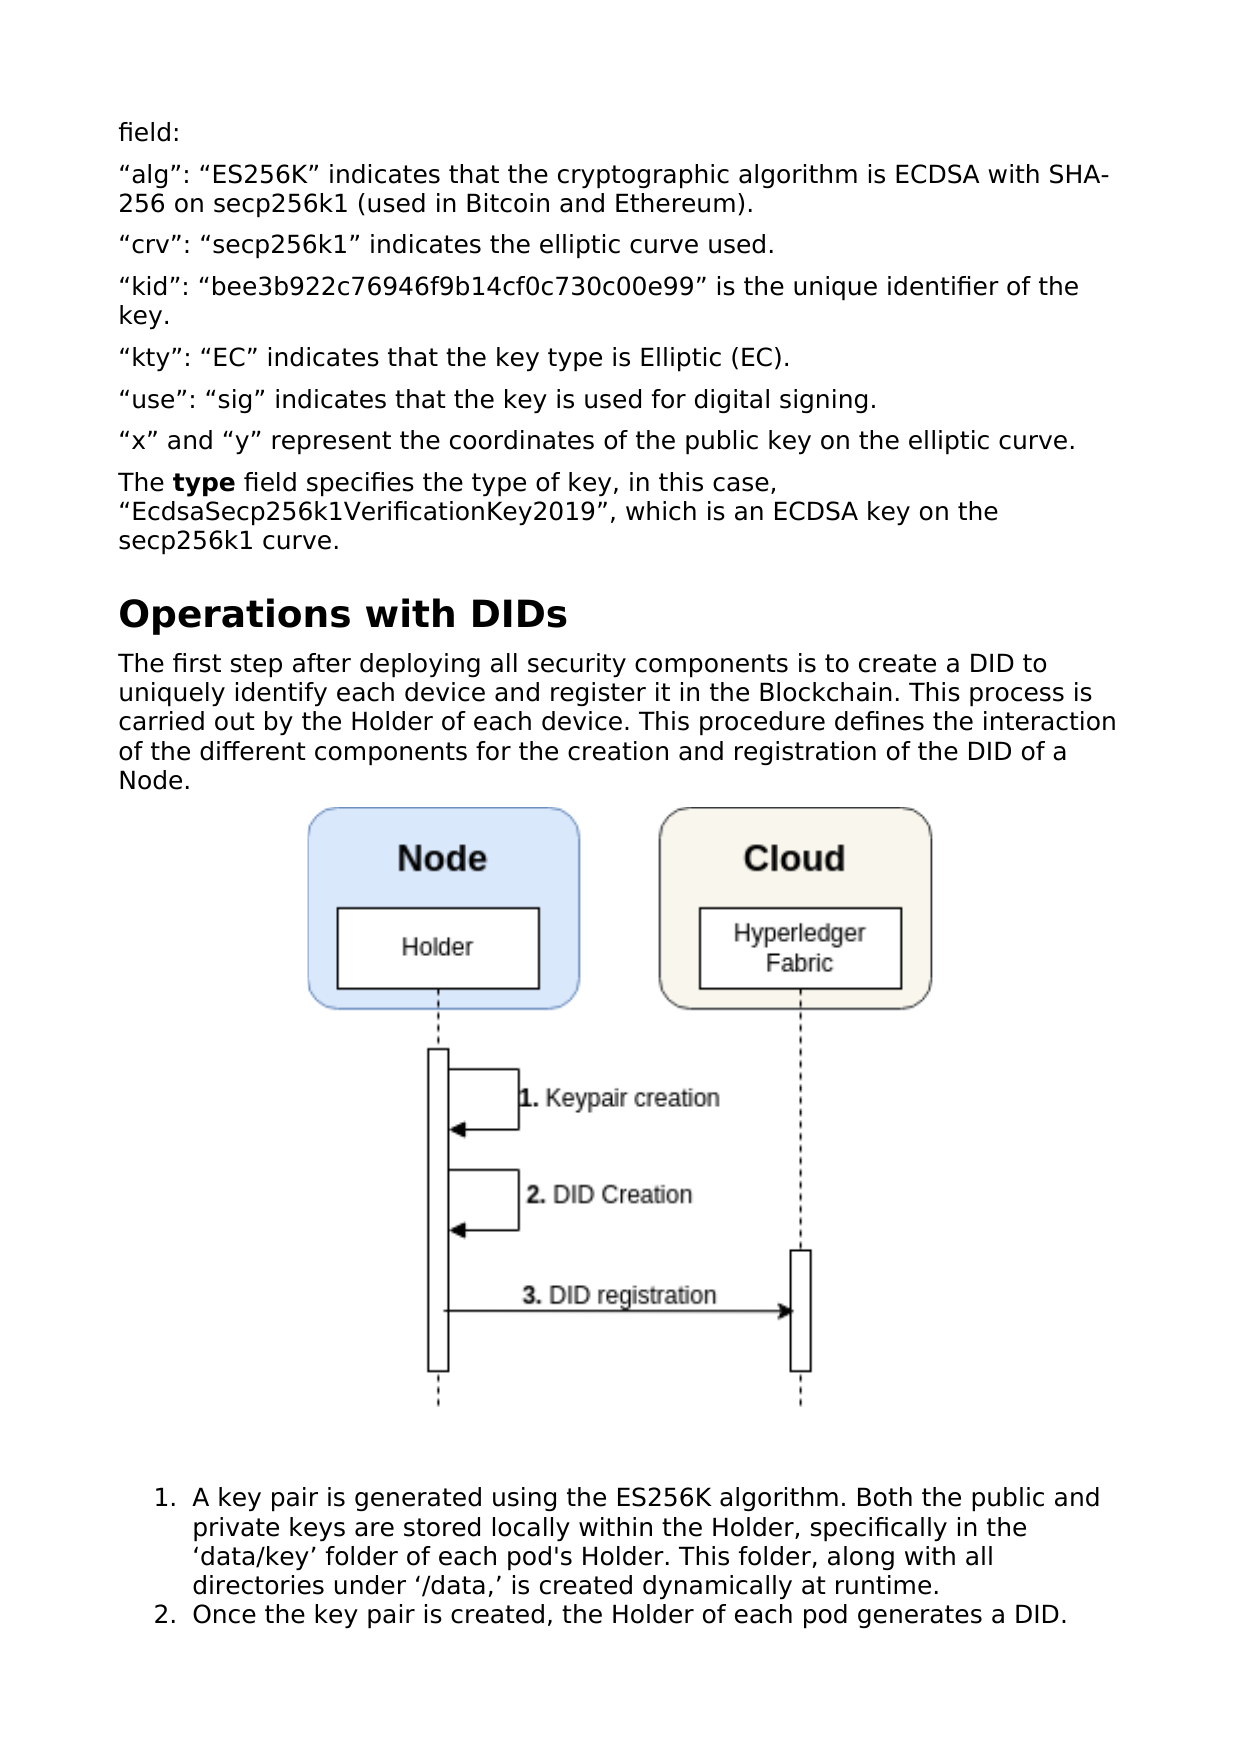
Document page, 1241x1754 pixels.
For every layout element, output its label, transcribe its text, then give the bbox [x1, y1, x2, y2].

text “crv”: “secp256k1” indicates the elliptic curve used. [118, 231, 1122, 260]
subtitle Operations with DIDs [118, 593, 1122, 637]
text The type field specifies the type of key, in this case, “EcdsaSecp256k1VerificationKey2019”, which is an ECDSA key on the secp256k1 curve. [118, 468, 1122, 556]
list Once the key pair is created, the Holder of each pod generates a DID. [177, 1600, 1122, 1629]
text “x” and “y” represent the coordinates of the public key on the elliptic curve. [118, 426, 1122, 456]
text “kty”: “EC” indicates that the key type is Elliptic (EC). [118, 343, 1122, 372]
text “use”: “sig” indicates that the key is used for digital signing. [118, 385, 1122, 414]
picture [307, 807, 933, 1413]
text The first step after deploying all security components is to create a DID to uniquely identify each device and register it in the Blockchain. This process is carried out by the Holder of each device. This procedure defines the interaction of the different components for the creation and registration of the DID of a Node. [118, 649, 1122, 795]
text “alg”: “ES256K” indicates that the cryptographic algorithm is ECDSA with SHA-256 on secp256k1 (used in Bitcoin and Ethereum). [118, 160, 1122, 218]
list A key pair is generated using the ES256K algorithm. Both the public and private keys are stored locally within the Holder, specifically in the ‘data/key’ folder of each pod's Holder. This folder, along with all directories under ‘/data,’ is created dynamically at runtime. [177, 1484, 1122, 1600]
text “kid”: “bee3b922c76946f9b14cf0c730c00e99” is the unique identifier of the key. [118, 272, 1122, 331]
text field: [118, 118, 1122, 147]
